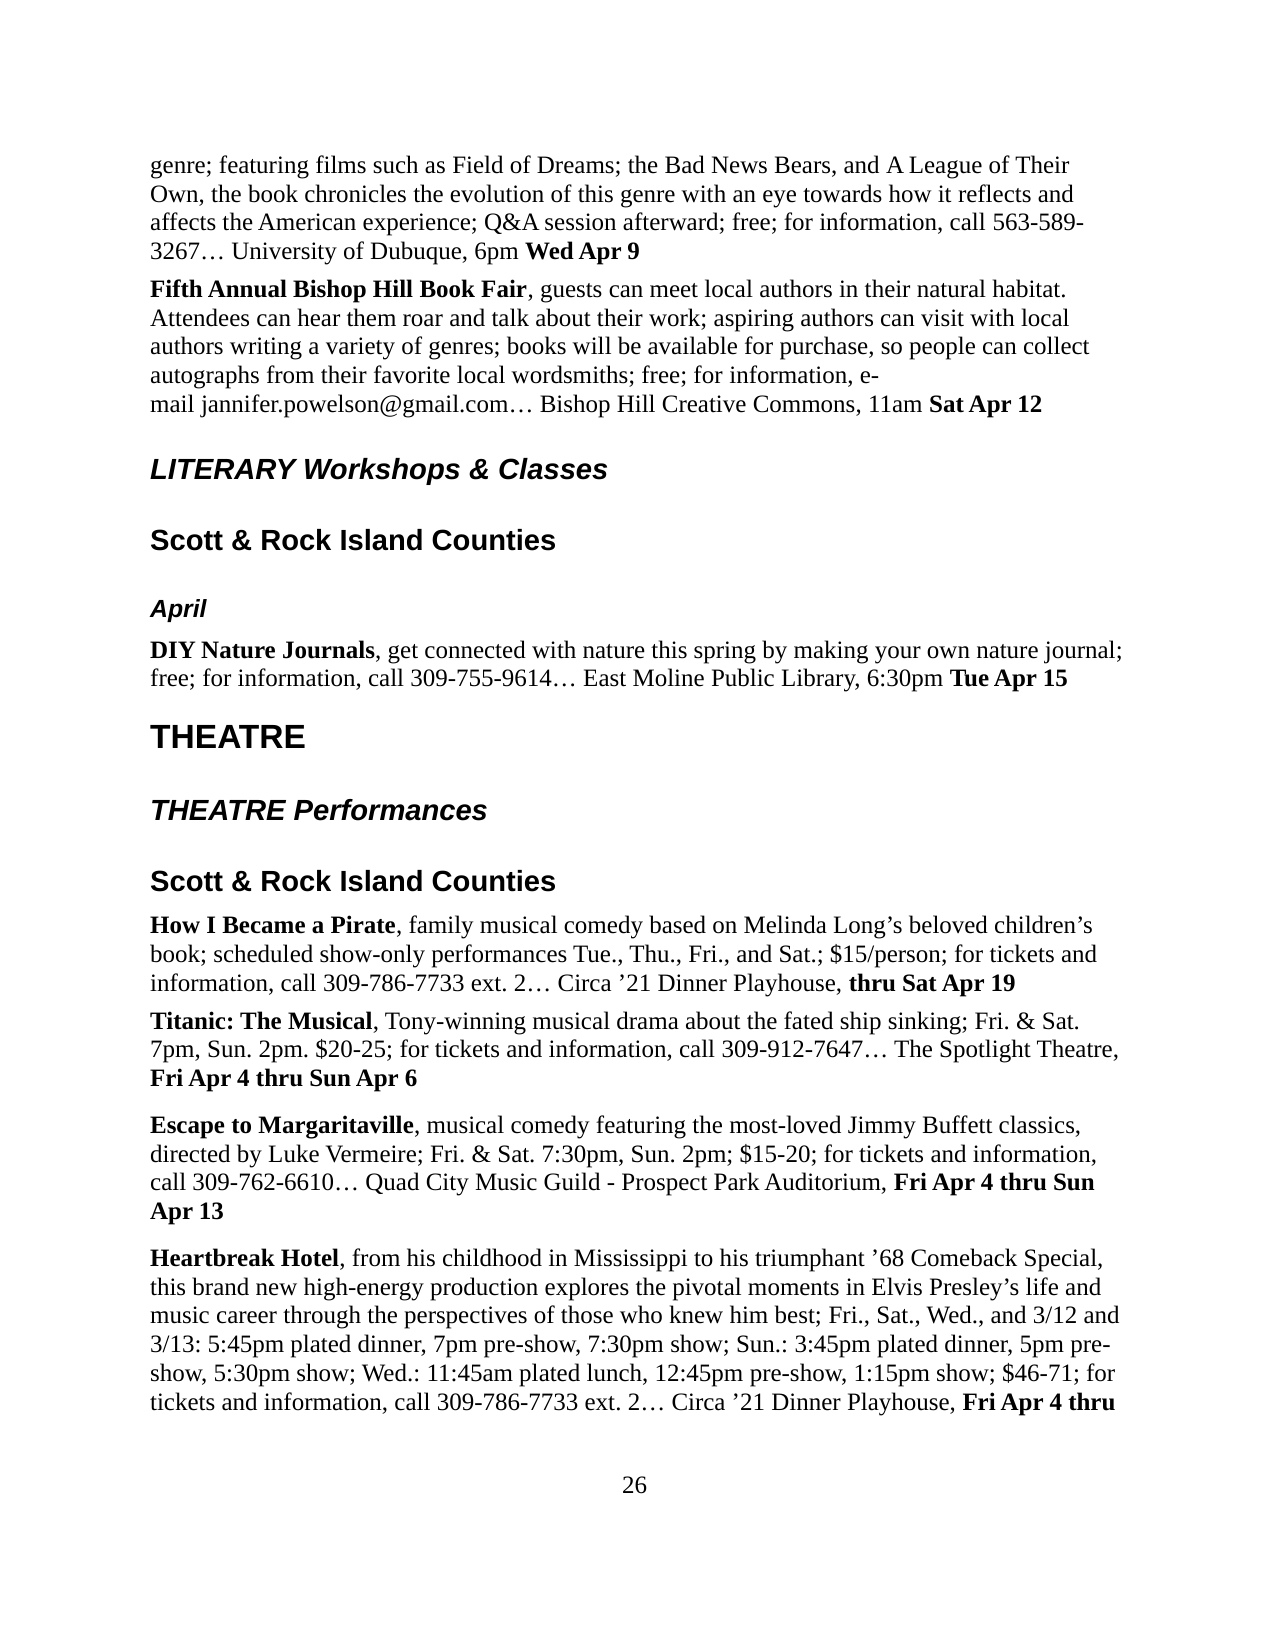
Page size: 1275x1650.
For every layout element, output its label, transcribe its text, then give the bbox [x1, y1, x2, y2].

subtitle THEATRE [150, 717, 1125, 756]
subtitle LITERARY Workshops & Classes [150, 452, 1125, 485]
subtitle April [150, 594, 1125, 622]
subtitle Scott & Rock Island Counties [150, 864, 1125, 898]
text How I Became a Pirate, family musical comedy based on Melinda Long’s beloved children’s book; scheduled show-only performances Tue., Thu., Fri., and Sat.; $15/person; for tickets and information, call 309-786-7733 ext. 2… Circa ’21 Dinner Playhouse, thru Sat Apr 19 [150, 911, 1125, 997]
subtitle Scott & Rock Island Counties [150, 523, 1125, 556]
text Fifth Annual Bishop Hill Book Fair, guests can meet local authors in their natural habitat. Attendees can hear them roar and talk about their work; aspiring authors can visit with local authors writing a variety of genres; books will be available for purchase, so people can collect autographs from their favorite local wordsmiths; free; for information, e-mail jannifer.powelson@gmail.com… Bishop Hill Creative Commons, 11am Sat Apr 12 [150, 274, 1125, 418]
text Titanic: The Musical, Tony-winning musical drama about the fated ship sinking; Fri. & Sat. 7pm, Sun. 2pm. $20-25; for tickets and information, call 309-912-7647… The Spotlight Theatre, Fri Apr 4 thru Sun Apr 6 [150, 1006, 1125, 1092]
text DIY Nature Journals, get connected with nature this spring by making your own nature journal; free; for information, call 309-755-9614… East Moline Public Library, 6:30pm Tue Apr 15 [150, 635, 1125, 692]
text Escape to Margaritaville, musical comedy featuring the most-loved Jimmy Buffett classics, directed by Luke Vermeire; Fri. & Sat. 7:30pm, Sun. 2pm; $15-20; for tickets and information, call 309-762-6610… Quad City Music Guild - Prospect Park Auditorium, Fri Apr 4 thru Sun Apr 13 [150, 1110, 1125, 1225]
text genre; featuring films such as Field of Dreams; the Bad News Bears, and A League of Their Own, the book chronicles the evolution of this genre with an eye towards how it reflects and affects the American experience; Q&A session afterward; free; for information, call 563-589-3267… University of Dubuque, 6pm Wed Apr 9 [150, 150, 1125, 265]
text Heartbreak Hotel, from his childhood in Mississippi to his triumphant ’68 Comeback Special, this brand new high-energy production explores the pivotal moments in Elvis Presley’s life and music career through the perspectives of those who knew him best; Fri., Sat., Wed., and 3/12 and 3/13: 5:45pm plated dinner, 7pm pre-show, 7:30pm show; Sun.: 3:45pm plated dinner, 5pm pre-show, 5:30pm show; Wed.: 11:45am plated lunch, 12:45pm pre-show, 1:15pm show; $46-71; for tickets and information, call 309-786-7733 ext. 2… Circa ’21 Dinner Playhouse, Fri Apr 4 thru [150, 1243, 1125, 1415]
subtitle THEATRE Performances [150, 793, 1125, 827]
